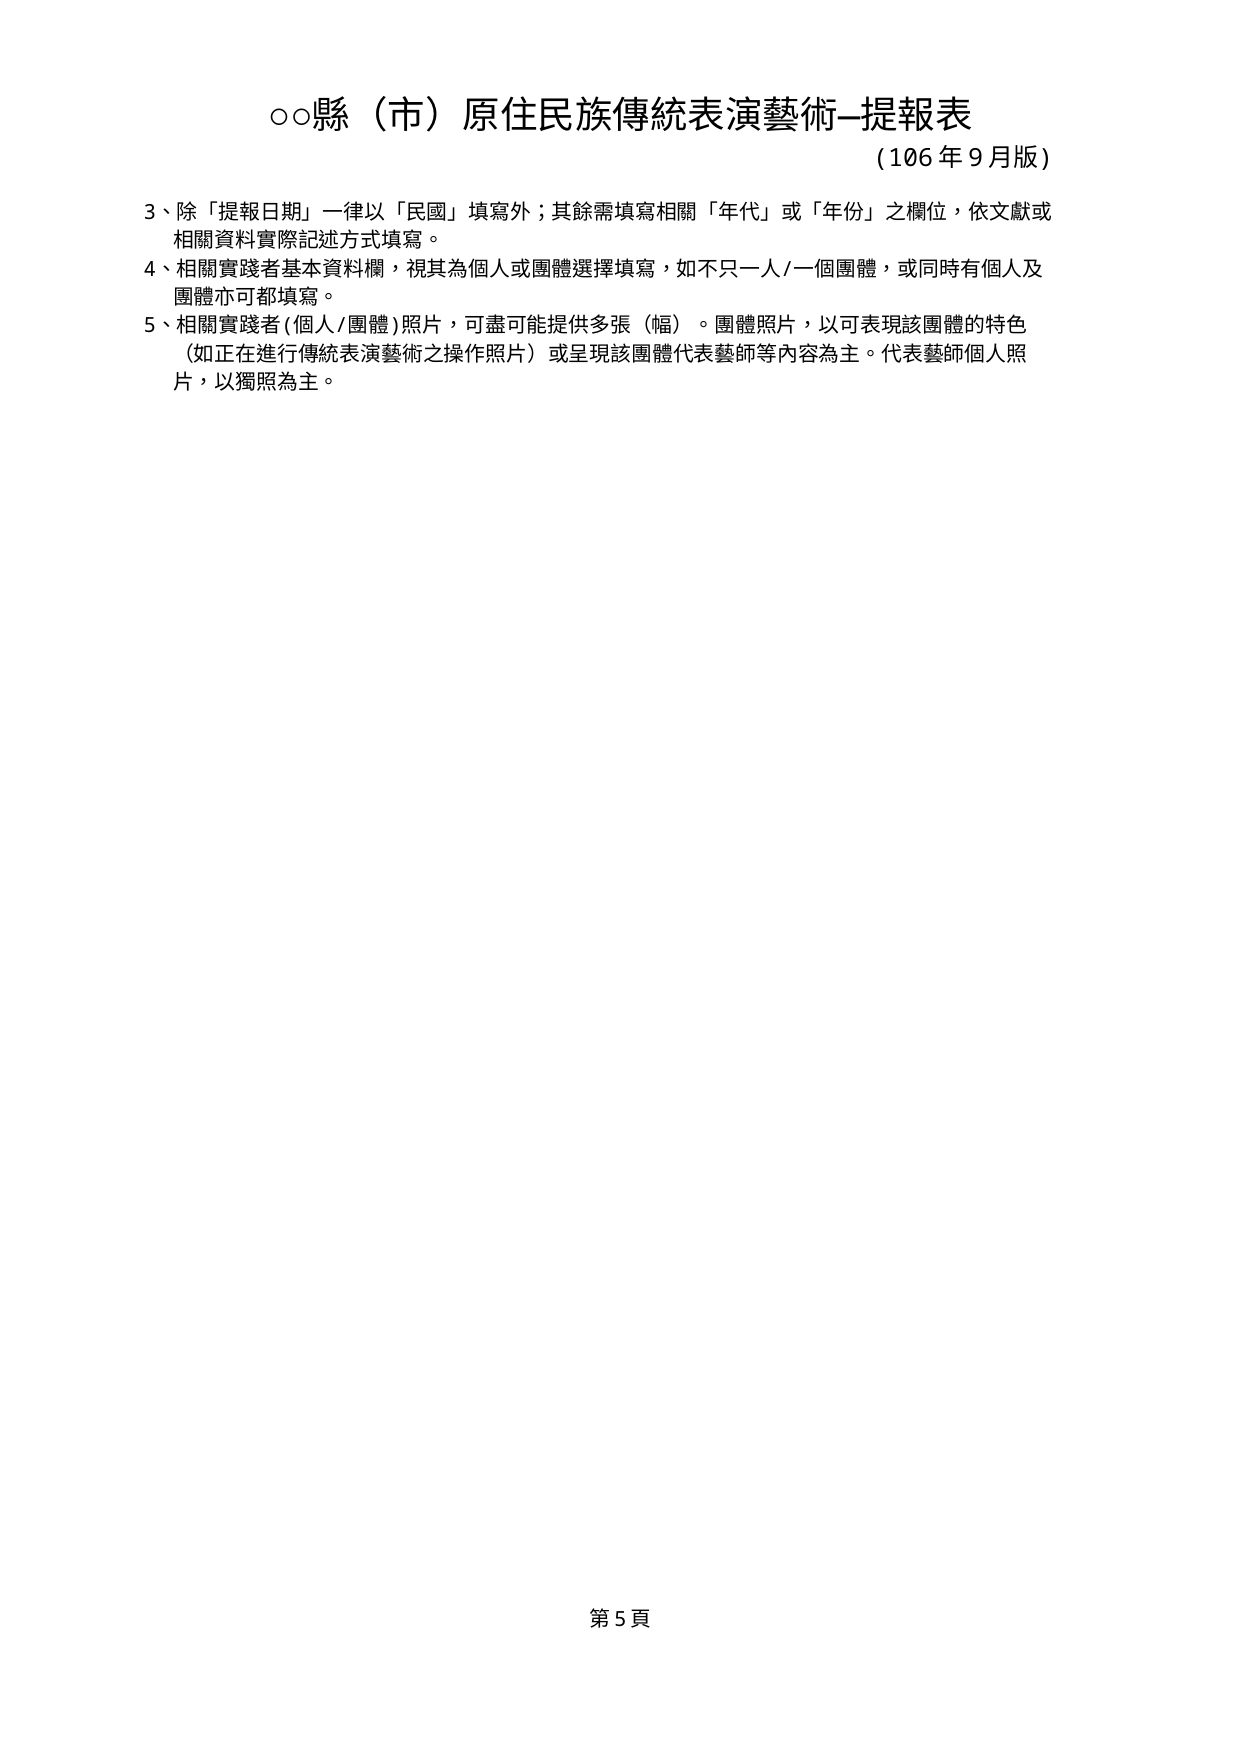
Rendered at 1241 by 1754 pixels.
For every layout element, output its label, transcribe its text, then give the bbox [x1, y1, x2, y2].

list 相關實踐者基本資料欄，視其為個人或團體選擇填寫，如不只一人/一個團體，或同時有個人及團體亦可都填寫。 [143, 254, 1053, 311]
list 相關實踐者(個人/團體)照片，可盡可能提供多張（幅）。團體照片，以可表現該團體的特色（如正在進行傳統表演藝術之操作照片）或呈現該團體代表藝師等內容為主。代表藝師個人照片，以獨照為主。 [143, 311, 1053, 396]
list 除「提報日期」一律以「民國」填寫外；其餘需填寫相關「年代」或「年份」之欄位，依文獻或相關資料實際記述方式填寫。 [143, 197, 1053, 254]
